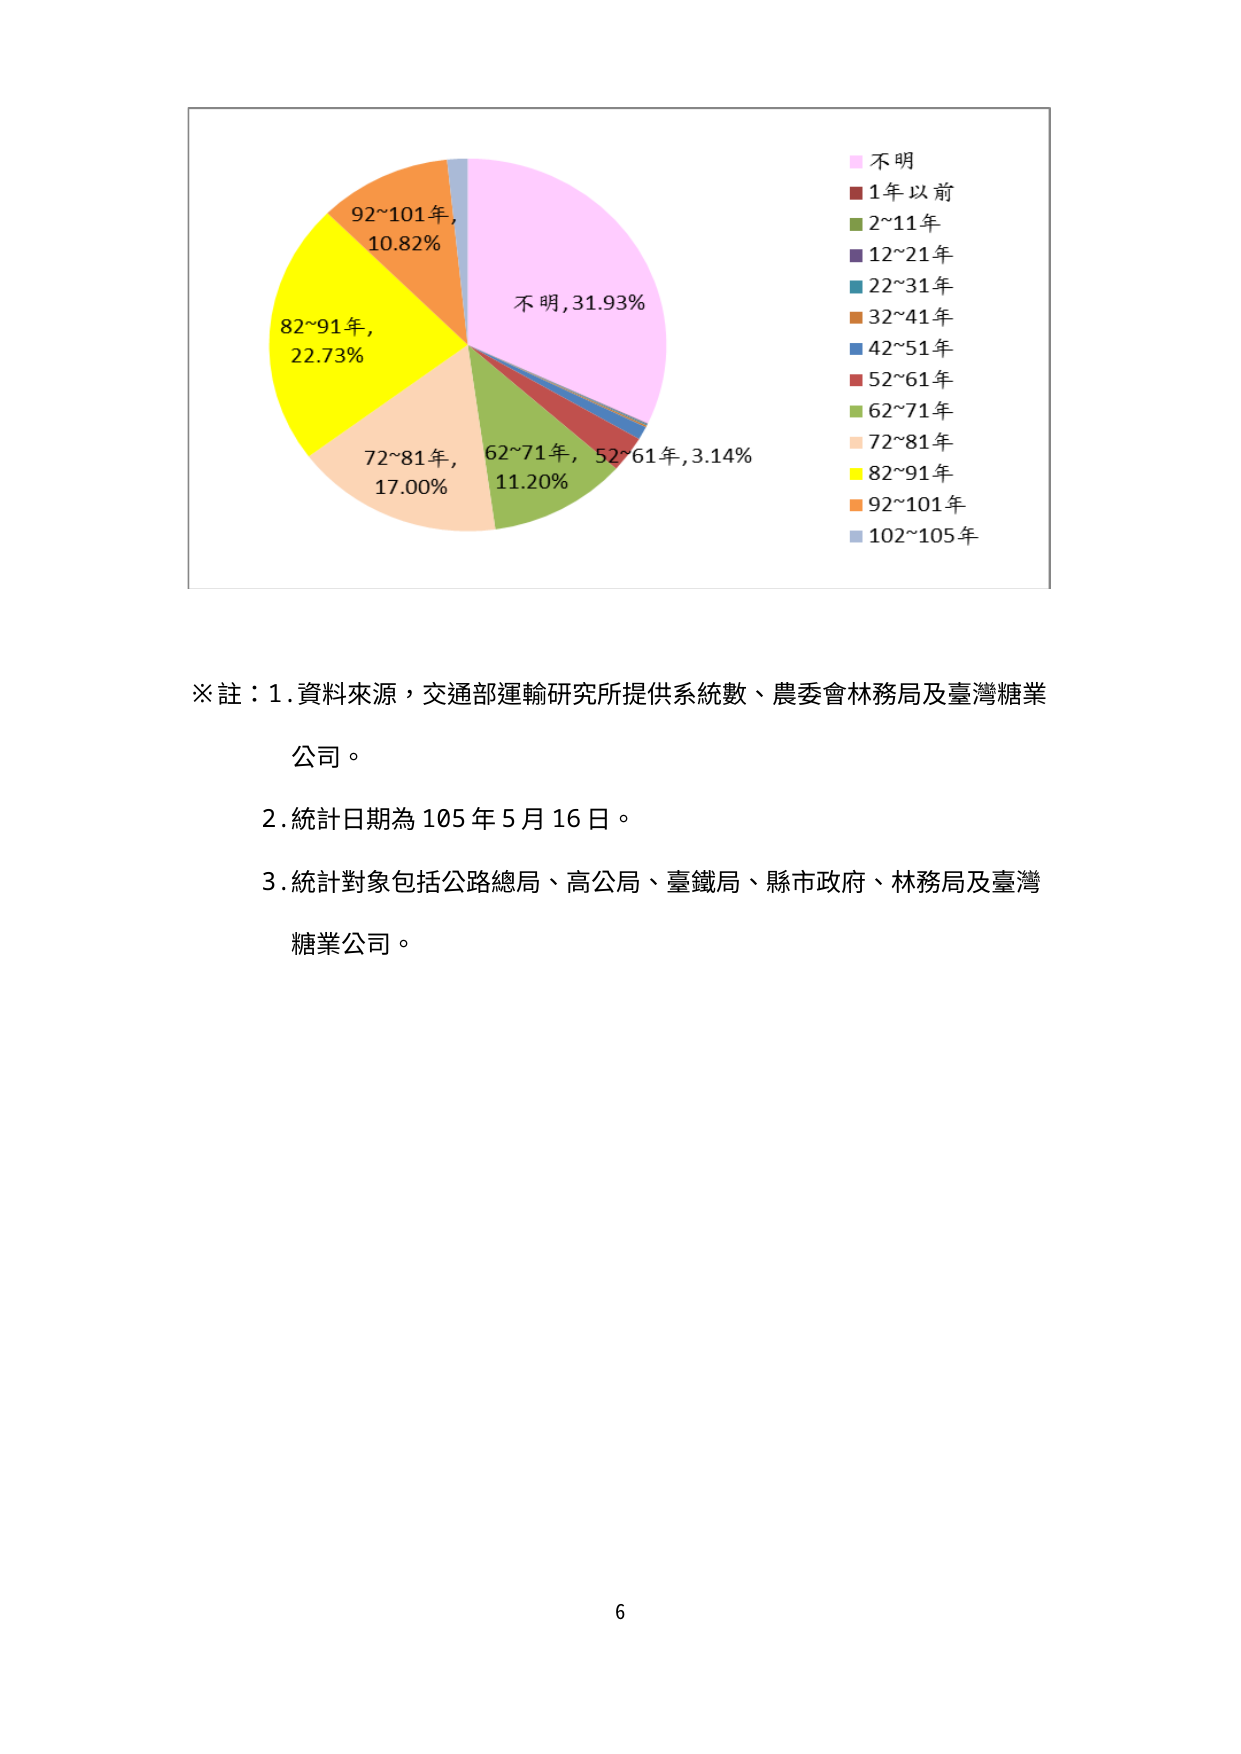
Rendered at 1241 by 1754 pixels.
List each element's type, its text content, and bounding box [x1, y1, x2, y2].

text 3.統計對象包括公路總局、高公局、臺鐵局、縣市政府、林務局及臺灣糖業公司。 [261, 839, 1053, 964]
text 2.統計日期為105年5月16日。 [261, 776, 1053, 839]
text ※註：1.資料來源，交通部運輸研究所提供系統數、農委會林務局及臺灣糖業公司。 [187, 651, 1053, 776]
